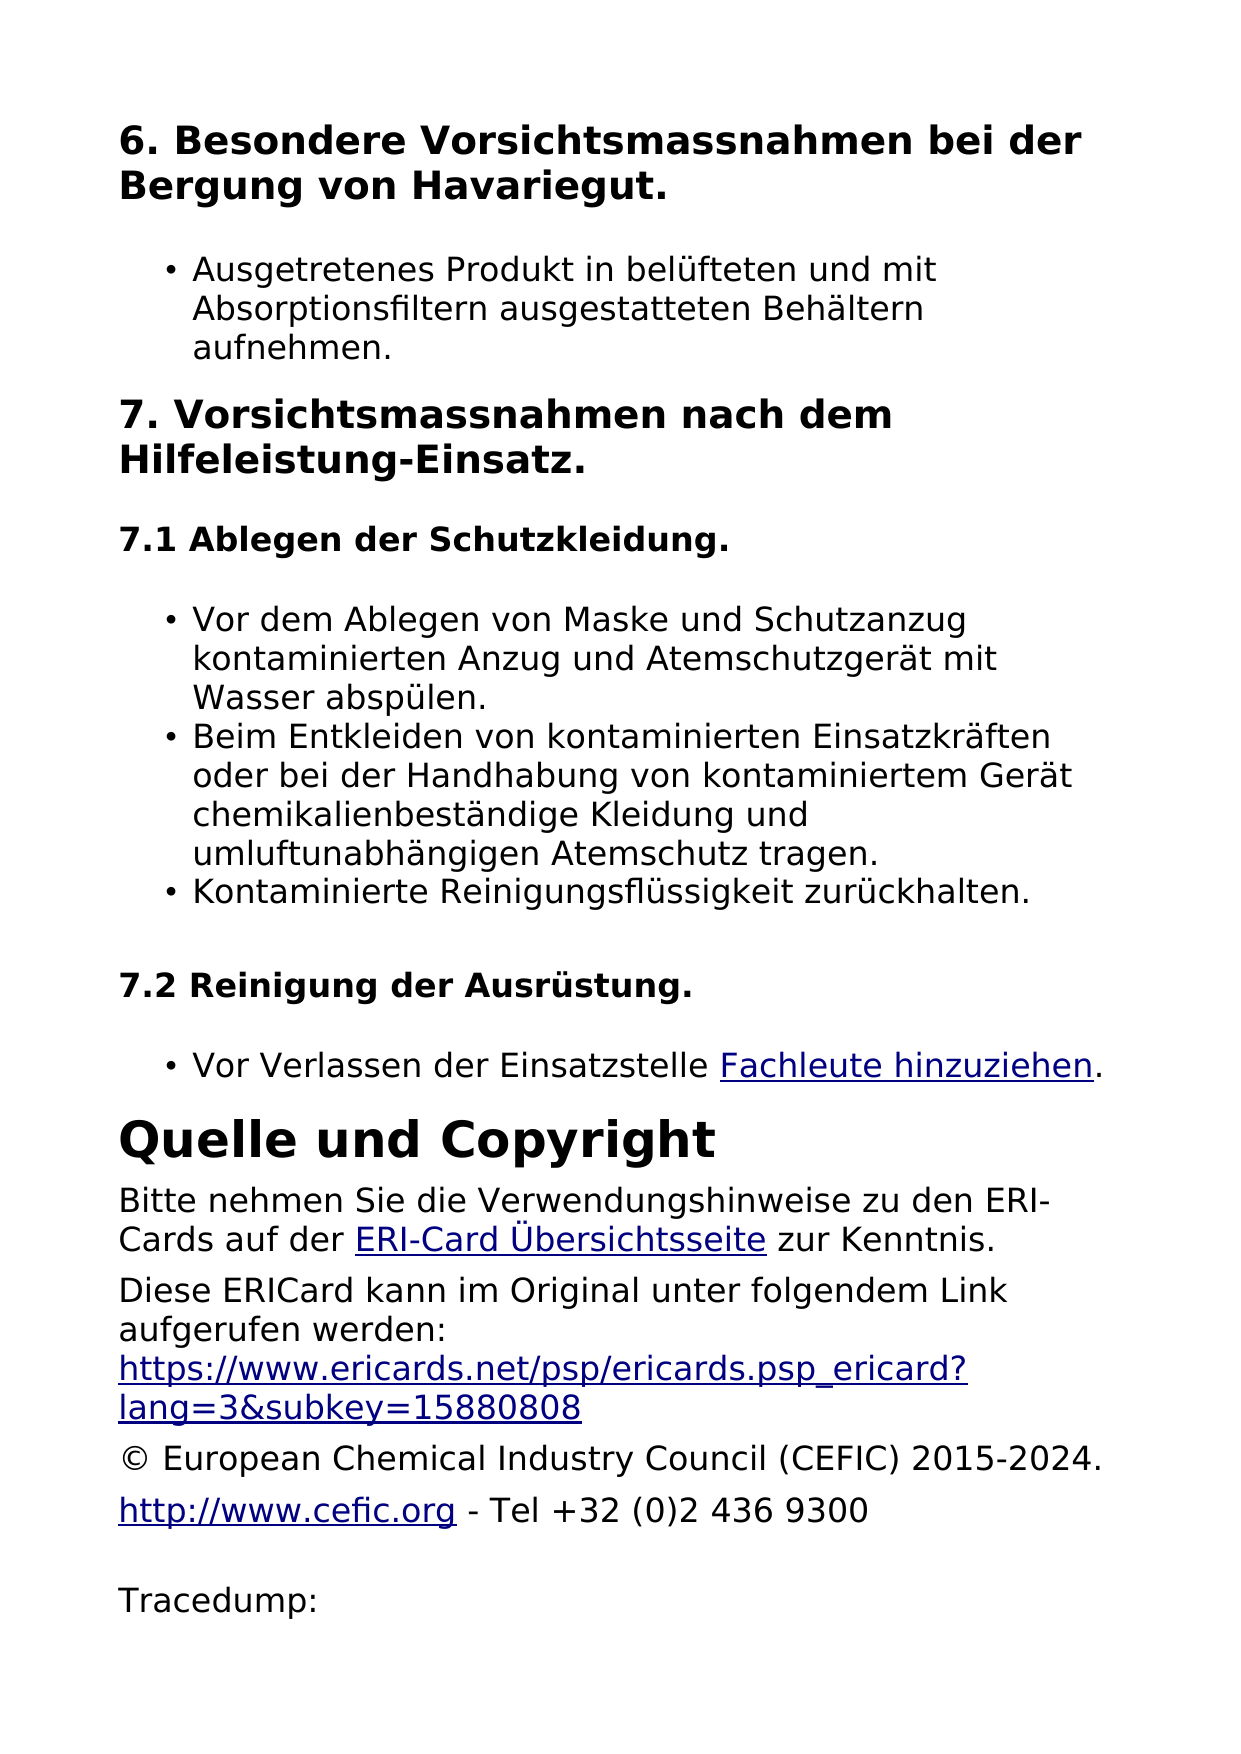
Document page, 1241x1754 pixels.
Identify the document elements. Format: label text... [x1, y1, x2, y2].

text Diese ERICard kann im Original unter folgendem Link aufgerufen werden: https://www.ericards.net/psp/ericards.psp_ericard?lang=3&subkey=15880808 [118, 1272, 1122, 1427]
list Ausgetretenes Produkt in belüfteten und mit Absorptionsfiltern ausgestatteten Behältern aufnehmen. [177, 251, 1122, 367]
text Tracedump: [118, 1542, 1122, 1620]
subtitle 7. Vorsichtsmassnahmen nach dem Hilfeleistung-Einsatz. [118, 392, 1122, 482]
subtitle Quelle und Copyright [118, 1111, 1122, 1169]
text © European Chemical Industry Council (CEFIC) 2015-2024. [118, 1440, 1122, 1478]
text Bitte nehmen Sie die Verwendungshinweise zu den ERI-Cards auf der ERI-Card Übersichtsseite zur Kenntnis. [118, 1182, 1122, 1259]
text http://www.cefic.org - Tel +32 (0)2 436 9300 [118, 1491, 1122, 1530]
subtitle 6. Besondere Vorsichtsmassnahmen bei der Bergung von Havariegut. [118, 118, 1122, 208]
list Kontaminierte Reinigungsflüssigkeit zurückhalten. [177, 873, 1122, 912]
list Vor dem Ablegen von Maske und Schutzanzug kontaminierten Anzug und Atemschutzgerät mit Wasser abspülen. [177, 601, 1122, 717]
list Vor Verlassen der Einsatzstelle Fachleute hinzuziehen. [177, 1047, 1122, 1086]
list Beim Entkleiden von kontaminierten Einsatzkräften oder bei der Handhabung von kontaminiertem Gerät chemikalienbeständige Kleidung und umluftunabhängigen Atemschutz tragen. [177, 717, 1122, 873]
subtitle 7.2 Reinigung der Ausrüstung. [118, 966, 1122, 1005]
subtitle 7.1 Ablegen der Schutzkleidung. [118, 520, 1122, 559]
